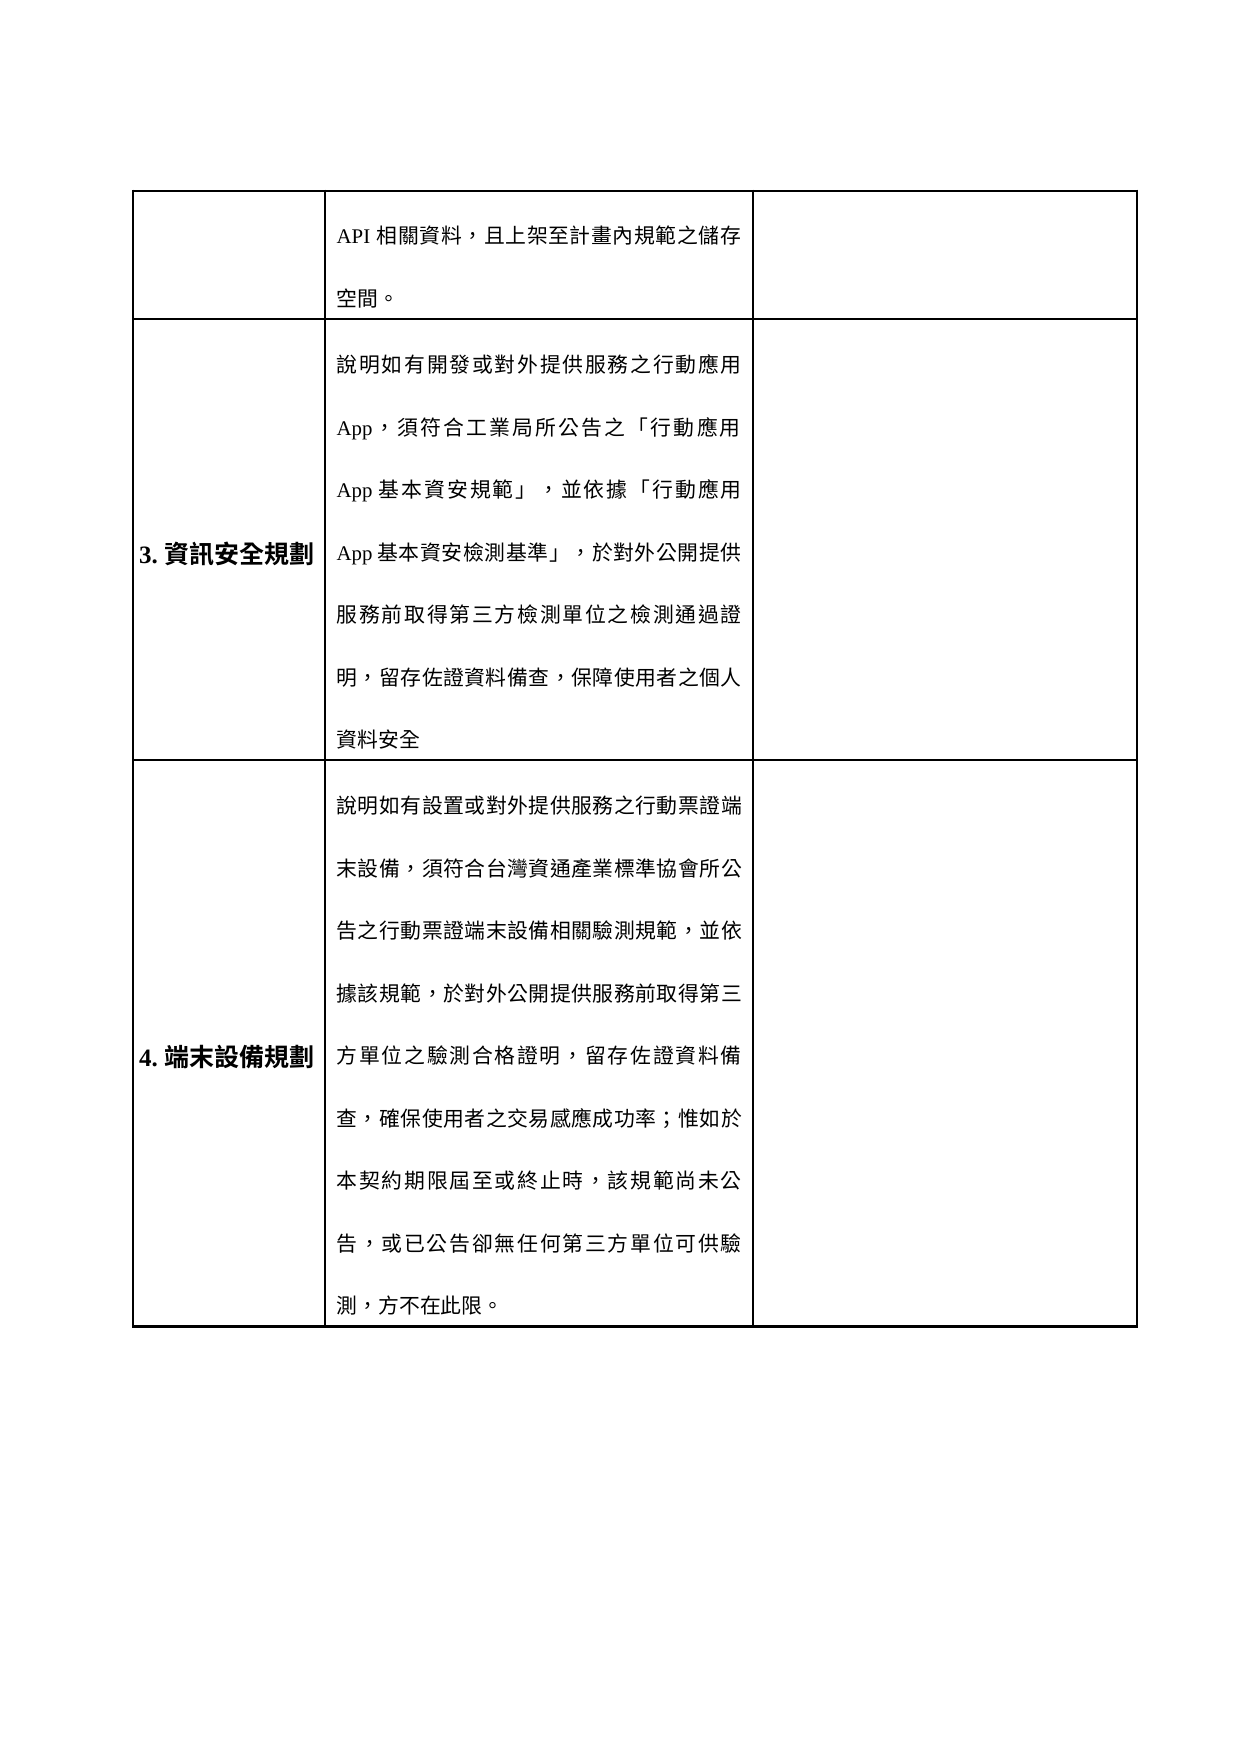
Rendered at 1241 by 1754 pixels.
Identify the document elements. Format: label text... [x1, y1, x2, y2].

table_cell [754, 761, 1136, 1325]
table_cell [754, 192, 1136, 318]
table_cell [134, 192, 324, 318]
table_cell API 相關資料，且上架至計畫內規範之儲存空間。 [326, 192, 752, 318]
table_cell 說明如有開發或對外提供服務之行動應用App，須符合工業局所公告之「行動應用App基本資安規範」，並依據「行動應用App基本資安檢測基準」，於對外公開提供服務前取得第三方檢測單位之檢測通過證明，留存佐證資料備查，保障使用者之個人資料安全 [326, 320, 752, 759]
table_cell 說明如有設置或對外提供服務之行動票證端末設備，須符合台灣資通產業標準協會所公告之行動票證端末設備相關驗測規範，並依據該規範，於對外公開提供服務前取得第三方單位之驗測合格證明，留存佐證資料備查，確保使用者之交易感應成功率；惟如於本契約期限屆至或終止時，該規範尚未公告，或已公告卻無任何第三方單位可供驗測，方不在此限。 [326, 761, 752, 1325]
table_cell [754, 320, 1136, 759]
table_cell 端末設備規劃 [134, 761, 324, 1325]
table_cell 資訊安全規劃 [134, 320, 324, 759]
